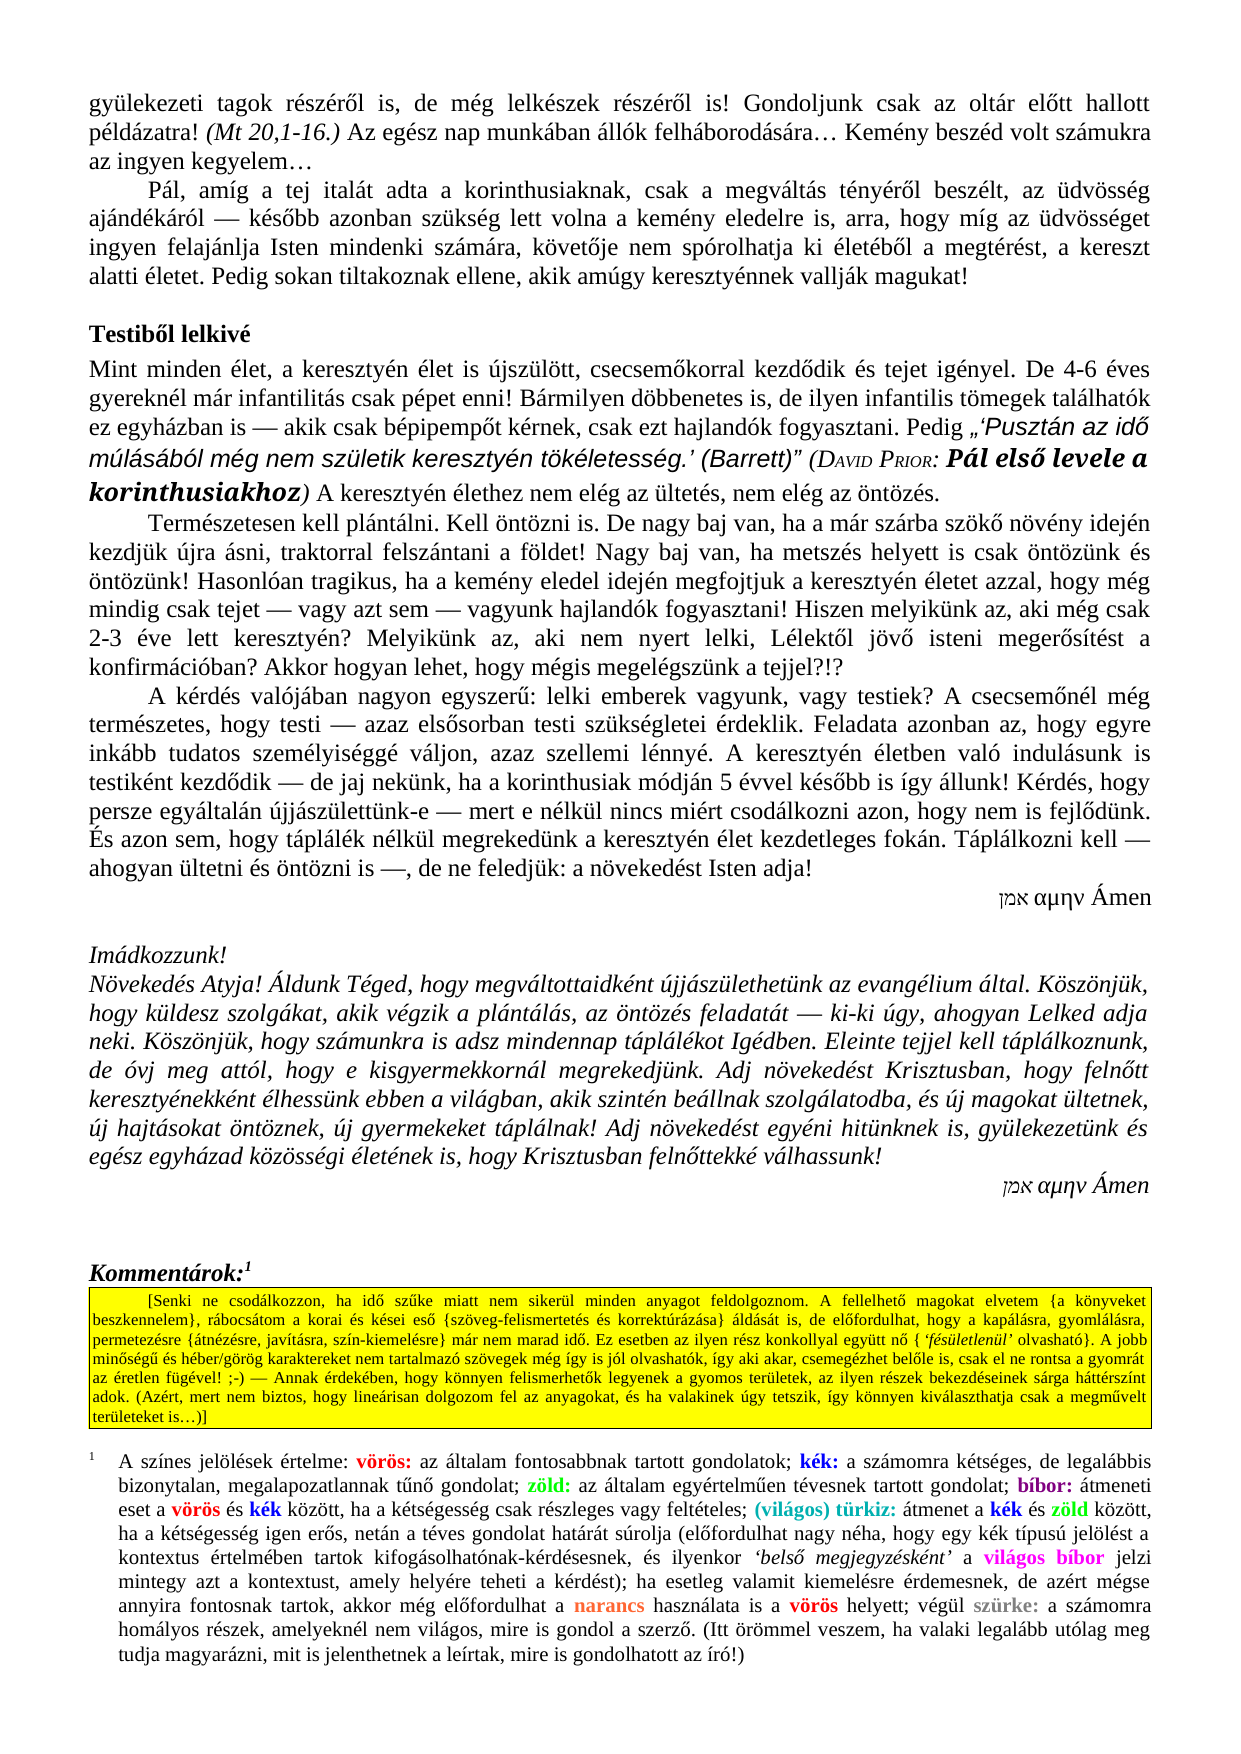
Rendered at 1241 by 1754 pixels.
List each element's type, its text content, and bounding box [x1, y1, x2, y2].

text A kérdés valójában nagyon egyszerű: lelki emberek vagyunk, vagy testiek? A csecsemőnél még természetes, hogy testi — azaz elsősorban testi szükségletei érdeklik. Feladata azonban az, hogy egyre inkább tudatos személyiséggé váljon, azaz szellemi lénnyé. A keresztyén életben való indulásunk is testiként kezdődik — de jaj nekünk, ha a korinthusiak módján 5 évvel később is így állunk! Kérdés, hogy persze egyáltalán újjászülettünk‑e — mert e nélkül nincs miért csodálkozni azon, hogy nem is fejlődünk. És azon sem, hogy táplálék nélkül megrekedünk a keresztyén élet kezdetleges fokán. Táplálkozni kell — ahogyan ültetni és öntözni is —, de ne feledjük: a növekedést Isten adja! [88, 681, 1152, 882]
text Imádkozzunk! [88, 940, 1152, 969]
text Pál, amíg a tej italát adta a korinthusiaknak, csak a megváltás tényéről beszélt, az üdvösség ajándékáról — később azonban szükség lett volna a kemény eledelre is, arra, hogy míg az üdvösséget ingyen felajánlja Isten mindenki számára, követője nem spórolhatja ki életéből a megtérést, a kereszt alatti életet. Pedig sokan tiltakoznak ellene, akik amúgy keresztyénnek vallják magukat! [88, 175, 1152, 290]
text gyülekezeti tagok részéről is, de még lelkészek részéről is! Gondoljunk csak az oltár előtt hallott példázatra! (Mt 20,1-16.) Az egész nap munkában állók felháborodására… Kemény beszéd volt számukra az ingyen kegyelem… [88, 88, 1152, 175]
text Növekedés Atyja! Áldunk Téged, hogy megváltottaidként újjászülethetünk az evangélium által. Köszönjük, hogy küldesz szolgákat, akik végzik a plántálás, az öntözés feladatát ― ki-ki úgy, ahogyan Lelked adja neki. Köszönjük, hogy számunkra is adsz mindennap táplálékot Igédben. Eleinte tejjel kell táplálkoznunk, de óvj meg attól, hogy e kisgyermekkornál megrekedjünk. Adj növekedést Krisztusban, hogy felnőtt keresztyénekként élhessünk ebben a világban, akik szintén beállnak szolgálatodba, és új magokat ültetnek, új hajtásokat öntöznek, új gyermekeket táplálnak! Adj növekedést egyéni hitünknek is, gyülekezetünk és egész egyházad közösségi életének is, hogy Krisztusban felnőttekké válhassunk! [88, 969, 1152, 1170]
text Kommentárok: [88, 1258, 1152, 1287]
text [Senki ne csodálkozzon, ha idő szűke miatt nem sikerül minden anyagot feldolgoznom. A fellelhető magokat elvetem {a könyveket beszkennelem}, rábocsátom a korai és kései eső {szöveg-felismertetés és korrektúrázása} áldását is, de előfordulhat, hogy a kapálásra, gyomlálásra, permetezésre {átnézésre, javításra, szín-kiemelésre} már nem marad idő. Ez esetben az ilyen rész konkollyal együtt nő {‘fésületlenül’ olvasható}. A jobb minőségű és héber/görög karaktereket nem tartalmazó szövegek még így is jól olvashatók, így aki akar, csemegézhet belőle is, csak el ne rontsa a gyomrát az éretlen fügével! ;‑) ― Annak érdekében, hogy könnyen felismerhetők legyenek a gyomos területek, az ilyen részek bekezdéseinek sárga háttérszínt adok. (Azért, mert nem biztos, hogy lineárisan dolgozom fel az anyagokat, és ha valakinek úgy tetszik, így könnyen kiválaszthatja csak a megművelt területeket is…)] [90, 1288, 1151, 1428]
text אמן αμην Ámen [88, 882, 1152, 911]
subtitle Testiből lelkivé [88, 319, 1152, 348]
text Mint minden élet, a keresztyén élet is újszülött, csecsemőkorral kezdődik és tejet igényel. De 4-6 éves gyereknél már infantilitás csak pépet enni! Bármilyen döbbenetes is, de ilyen infantilis tömegek találhatók ez egyházban is — akik csak bépipempőt kérnek, csak ezt hajlandók fogyasztani. Pedig „‘Pusztán az idő múlásából még nem születik keresztyén tökéletesség.’ (Barrett)” (David Prior: Pál első levele a korinthusiakhoz) A keresztyén élethez nem elég az ültetés, nem elég az öntözés. [88, 354, 1152, 508]
text Természetesen kell plántálni. Kell öntözni is. De nagy baj van, ha a már szárba szökő növény idején kezdjük újra ásni, traktorral felszántani a földet! Nagy baj van, ha metszés helyett is csak öntözünk és öntözünk! Hasonlóan tragikus, ha a kemény eledel idején megfojtjuk a keresztyén életet azzal, hogy még mindig csak tejet — vagy azt sem — vagyunk hajlandók fogyasztani! Hiszen melyikünk az, aki még csak 2-3 éve lett keresztyén? Melyikünk az, aki nem nyert lelki, Lélektől jövő isteni megerősítést a konfirmációban? Akkor hogyan lehet, hogy mégis megelégszünk a tejjel?!? [88, 508, 1152, 681]
text A színes jelölések értelme: vörös: az általam fontosabbnak tartott gondolatok; kék: a számomra kétséges, de legalábbis bizonytalan, megalapozatlannak tűnő gondolat; zöld: az általam egyértelműen tévesnek tartott gondolat; bíbor: átmeneti eset a vörös és kék között, ha a kétségesség csak részleges vagy feltételes; (világos) türkiz: átmenet a kék és zöld között, ha a kétségesség igen erős, netán a téves gondolat határát súrolja (előfordulhat nagy néha, hogy egy kék típusú jelölést a kontextus értelmében tartok kifogásolhatónak-kérdésesnek, és ilyenkor ‘belső megjegyzésként’ a világos bíbor jelzi mintegy azt a kontextust, amely helyére teheti a kérdést); ha esetleg valamit kiemelésre érdemesnek, de azért mégse annyira fontosnak tartok, akkor még előfordulhat a narancs használata is a vörös helyett; végül szürke: a számomra homályos részek, amelyeknél nem világos, mire is gondol a szerző. (Itt örömmel veszem, ha valaki legalább utólag meg tudja magyarázni, mit is jelenthetnek a leírtak, mire is gondolhatott az író!) [88, 1449, 1152, 1665]
text אמן αμην Ámen [88, 1170, 1152, 1199]
